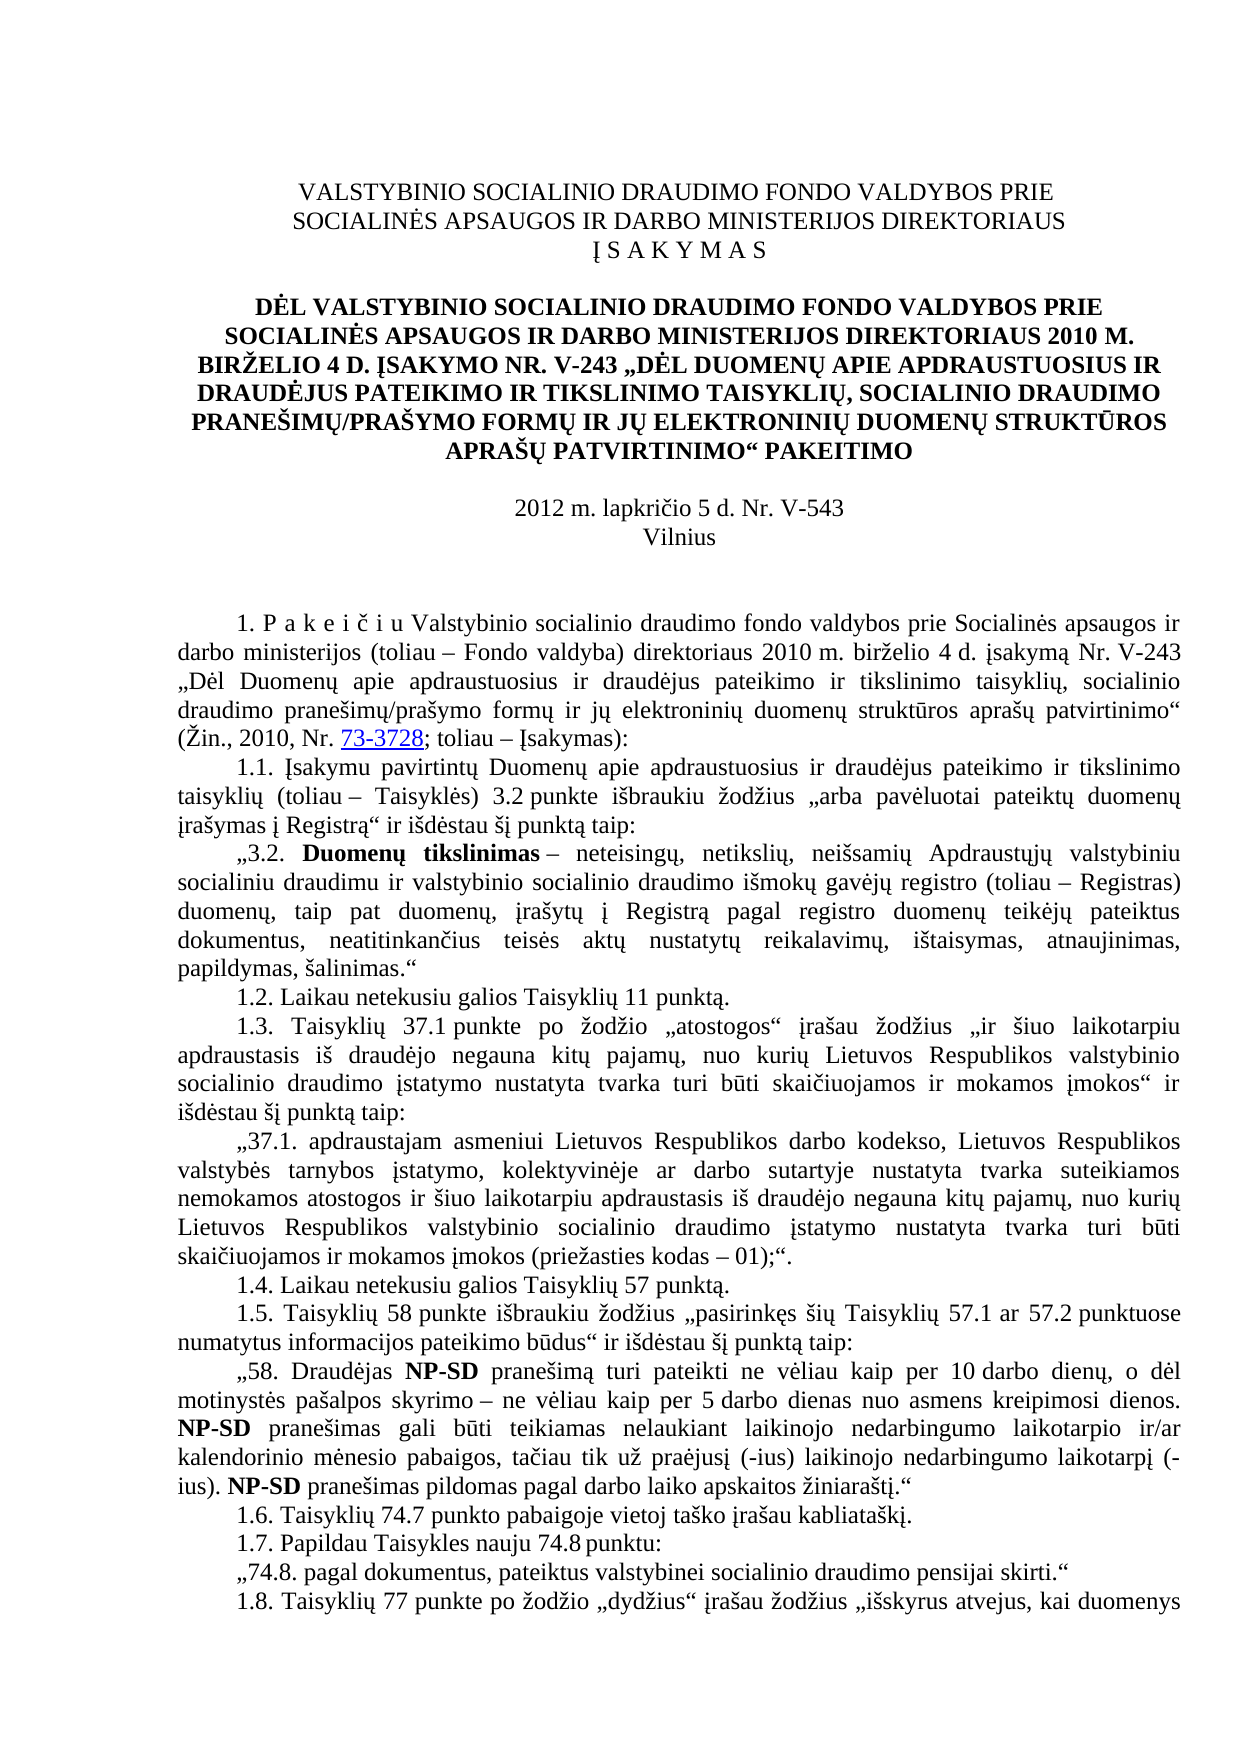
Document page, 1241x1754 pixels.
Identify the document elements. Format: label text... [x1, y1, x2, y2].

text 2012 m. lapkričio 5 d. Nr. V-543 [177, 493, 1181, 522]
text „3.2. Duomenų tikslinimas – neteisingų, netikslių, neišsamių Apdraustųjų valstybiniu socialiniu draudimu ir valstybinio socialinio draudimo išmokų gavėjų registro (toliau – Registras) duomenų, taip pat duomenų, įrašytų į Registrą pagal registro duomenų teikėjų pateiktus dokumentus, neatitinkančius teisės aktų nustatytų reikalavimų, ištaisymas, atnaujinimas, papildymas, šalinimas.“ [177, 838, 1181, 982]
text Valstybinio socialinio draudimo fondo valdybos prie [177, 177, 1181, 206]
text „37.1. apdraustajam asmeniui Lietuvos Respublikos darbo kodekso, Lietuvos Respublikos valstybės tarnybos įstatymo, kolektyvinėje ar darbo sutartyje nustatyta tvarka suteikiamos nemokamos atostogos ir šiuo laikotarpiu apdraustasis iš draudėjo negauna kitų pajamų, nuo kurių Lietuvos Respublikos valstybinio socialinio draudimo įstatymo nustatyta tvarka turi būti skaičiuojamos ir mokamos įmokos (priežasties kodas – 01);“. [177, 1126, 1181, 1270]
text 1.3. Taisyklių 37.1 punkte po žodžio „atostogos“ įrašau žodžius „ir šiuo laikotarpiu apdraustasis iš draudėjo negauna kitų pajamų, nuo kurių Lietuvos Respublikos valstybinio socialinio draudimo įstatymo nustatyta tvarka turi būti skaičiuojamos ir mokamos įmokos“ ir išdėstau šį punktą taip: [177, 1011, 1181, 1126]
text Į s a k y m a s [177, 235, 1181, 263]
text 1.6. Taisyklių 74.7 punkto pabaigoje vietoj taško įrašau kabliataškį. [177, 1500, 1181, 1528]
text 1. P a k e i č i u Valstybinio socialinio draudimo fondo valdybos prie Socialinės apsaugos ir darbo ministerijos (toliau – Fondo valdyba) direktoriaus 2010 m. birželio 4 d. įsakymą Nr. V-243 „Dėl Duomenų apie apdraustuosius ir draudėjus pateikimo ir tikslinimo taisyklių, socialinio draudimo pranešimų/prašymo formų ir jų elektroninių duomenų struktūros aprašų patvirtinimo“ (Žin., 2010, Nr. 73-3728; toliau – Įsakymas): [177, 608, 1181, 752]
text „74.8. pagal dokumentus, pateiktus valstybinei socialinio draudimo pensijai skirti.“ [177, 1557, 1181, 1586]
text „58. Draudėjas NP-SD pranešimą turi pateikti ne vėliau kaip per 10 darbo dienų, o dėl motinystės pašalpos skyrimo – ne vėliau kaip per 5 darbo dienas nuo asmens kreipimosi dienos. NP-SD pranešimas gali būti teikiamas nelaukiant laikinojo nedarbingumo laikotarpio ir/ar kalendorinio mėnesio pabaigos, tačiau tik už praėjusį (-ius) laikinojo nedarbingumo laikotarpį (-ius). NP-SD pranešimas pildomas pagal darbo laiko apskaitos žiniaraštį.“ [177, 1356, 1181, 1500]
text 1.2. Laikau netekusiu galios Taisyklių 11 punktą. [177, 982, 1181, 1011]
text 1.5. Taisyklių 58 punkte išbraukiu žodžius „pasirinkęs šių Taisyklių 57.1 ar 57.2 punktuose numatytus informacijos pateikimo būdus“ ir išdėstau šį punktą taip: [177, 1298, 1181, 1356]
text 1.1. Įsakymu pavirtintų Duomenų apie apdraustuosius ir draudėjus pateikimo ir tikslinimo taisyklių (toliau – Taisyklės) 3.2 punkte išbraukiu žodžius „arba pavėluotai pateiktų duomenų įrašymas į Registrą“ ir išdėstau šį punktą taip: [177, 752, 1181, 838]
text DĖL VALSTYBINIO SOCIALINIO DRAUDIMO FONDO VALDYBOS PRIE SOCIALINĖS APSAUGOS IR DARBO MINISTERIJOS DIREKTORIAUS 2010 M. BIRŽELIO 4 D. ĮSAKYMO Nr. V-243 „DĖL DUOMENŲ APIE APDRAUSTUOSIUS IR DRAUDĖJUS PATEIKIMO IR TIKSLINIMO TAISYKLIŲ, SOCIALINIO DRAUDIMO PRANEŠIMŲ/PRAŠYMO FORMŲ IR JŲ ELEKTRONINIŲ DUOMENŲ STRUKTŪROS APRAŠŲ PATVIRTINIMO“ PAKEITIMO [177, 292, 1181, 465]
text 1.8. Taisyklių 77 punkte po žodžio „dydžius“ įrašau žodžius „išskyrus atvejus, kai duomenys [177, 1586, 1181, 1615]
text 1.7. Papildau Taisykles nauju 74.8 punktu: [177, 1528, 1181, 1557]
text Vilnius [177, 522, 1181, 551]
text 1.4. Laikau netekusiu galios Taisyklių 57 punktą. [177, 1270, 1181, 1298]
text Socialinės apsaugos ir darbo ministerijos DirektoriAus [177, 206, 1181, 235]
